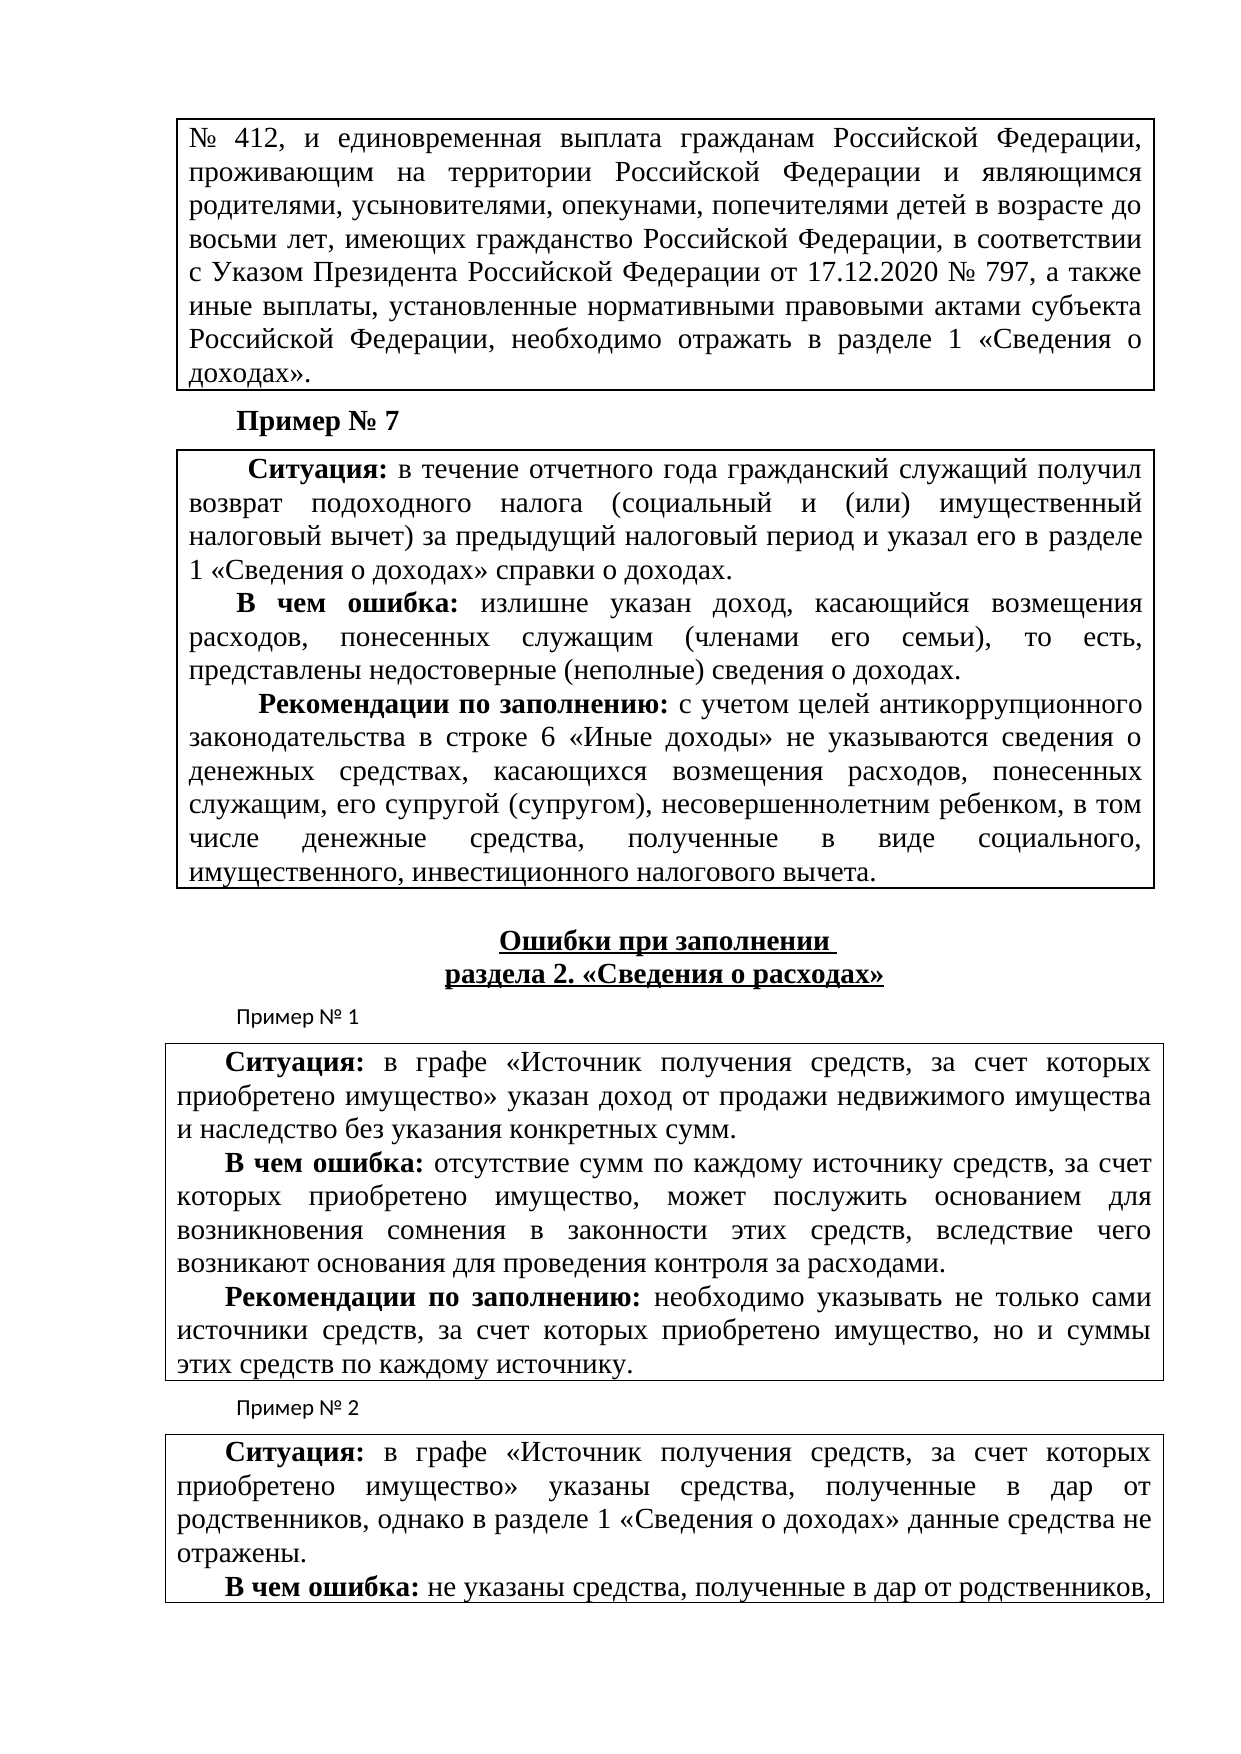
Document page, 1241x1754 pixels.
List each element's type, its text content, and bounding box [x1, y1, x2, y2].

text Пример № 7 [177, 403, 1152, 437]
text раздела 2. «Сведения о расходах» [177, 956, 1152, 990]
table_header Ситуация: в графе «Источник получения средств, за счет которых приобретено имущество» указан доход от продажи недвижимого имущества и наследство без указания конкретных сумм. В чем ошибка: отсутствие сумм по каждому источнику средств, за счет которых приобретено имущество, может послужить основанием для возникновения сомнения в законности этих средств, вследствие чего возникают основания для проведения контроля за расходами. Рекомендации по заполнению: необходимо указывать не только сами источники средств, за счет которых приобретено имущество, но и суммы этих средств по каждому источнику. [166, 1044, 1163, 1379]
text Пример № 2 [177, 1393, 1152, 1421]
table_header Ситуация: в графе «Источник получения средств, за счет которых приобретено имущество» указаны средства, полученные в дар от родственников, однако в разделе 1 «Сведения о доходах» данные средства не отражены. В чем ошибка: не указаны средства, полученные в дар от родственников, [166, 1435, 1163, 1602]
table_header Ситуация: в течение отчетного года гражданский служащий получил возврат подоходного налога (социальный и (или) имущественный налоговый вычет) за предыдущий налоговый период и указал его в разделе 1 «Сведения о доходах» справки о доходах. В чем ошибка: излишне указан доход, касающийся возмещения расходов, понесенных служащим (членами его семьи), то есть, представлены недостоверные (неполные) сведения о доходах. Рекомендации по заполнению: с учетом целей антикоррупционного законодательства в строке 6 «Иные доходы» не указываются сведения о денежных средствах, касающихся возмещения расходов, понесенных служащим, его супругой (супругом), несовершеннолетним ребенком, в том числе денежные средства, полученные в виде социального, имущественного, инвестиционного налогового вычета. [178, 451, 1153, 887]
text Ошибки при заполнении [177, 923, 1152, 956]
text Пример № 1 [177, 1002, 1152, 1031]
table_header № 412, и единовременная выплата гражданам Российской Федерации, проживающим на территории Российской Федерации и являющимся родителями, усыновителями, опекунами, попечителями детей в возрасте до восьми лет, имеющих гражданство Российской Федерации, в соответствии с Указом Президента Российской Федерации от 17.12.2020 № 797, а также иные выплаты, установленные нормативными правовыми актами субъекта Российской Федерации, необходимо отражать в разделе 1 «Сведения о доходах». [178, 120, 1153, 388]
